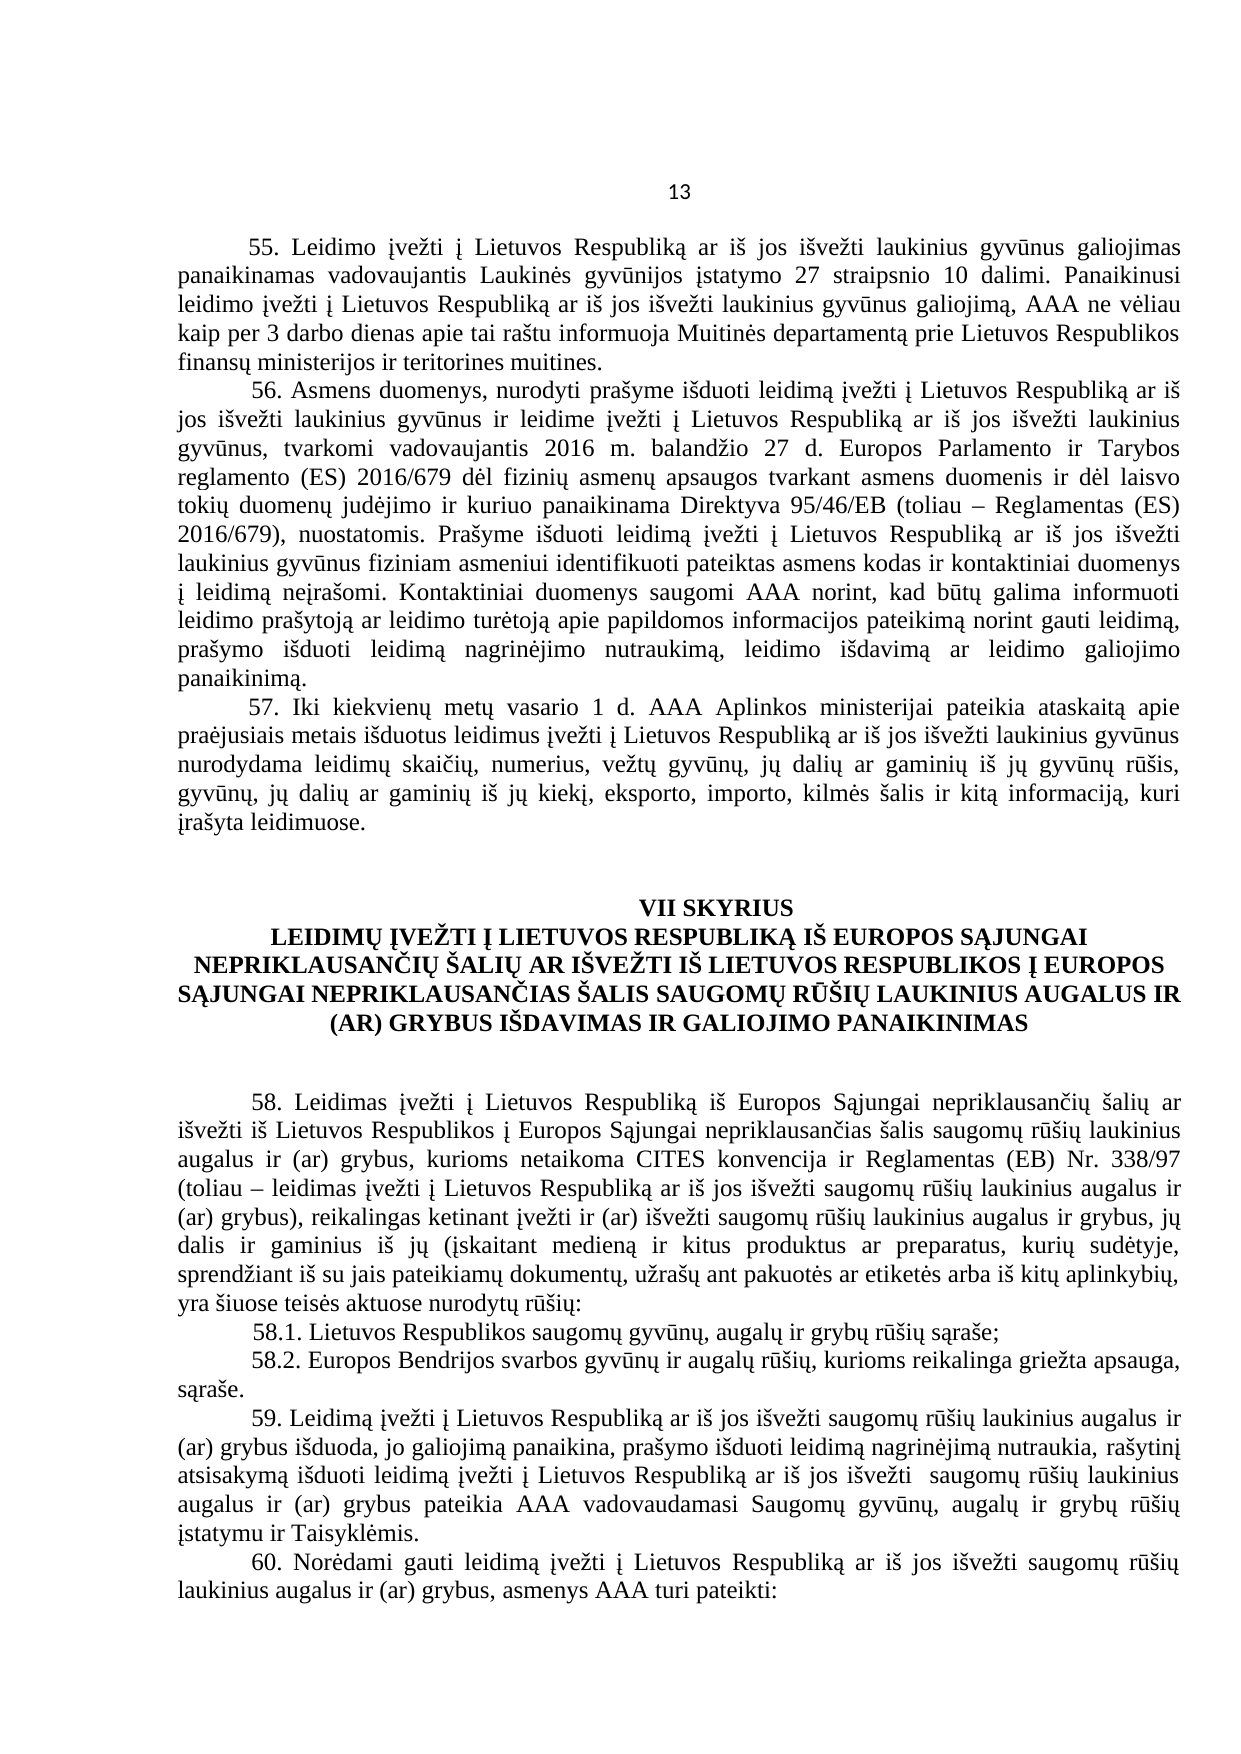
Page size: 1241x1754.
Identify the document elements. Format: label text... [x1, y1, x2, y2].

text 58.1. Lietuvos Respublikos saugomų gyvūnų, augalų ir grybų rūšių sąraše; [177, 1317, 1181, 1346]
text 56. Asmens duomenys, nurodyti prašyme išduoti leidimą įvežti į Lietuvos Respubliką ar iš jos išvežti laukinius gyvūnus ir leidime įvežti į Lietuvos Respubliką ar iš jos išvežti laukinius gyvūnus, tvarkomi vadovaujantis 2016 m. balandžio 27 d. Europos Parlamento ir Tarybos reglamento (ES) 2016/679 dėl fizinių asmenų apsaugos tvarkant asmens duomenis ir dėl laisvo tokių duomenų judėjimo ir kuriuo panaikinama Direktyva 95/46/EB (toliau – Reglamentas (ES) 2016/679), nuostatomis. Prašyme išduoti leidimą įvežti į Lietuvos Respubliką ar iš jos išvežti laukinius gyvūnus fiziniam asmeniui identifikuoti pateiktas asmens kodas ir kontaktiniai duomenys į leidimą neįrašomi. Kontaktiniai duomenys saugomi AAA norint, kad būtų galima informuoti leidimo prašytoją ar leidimo turėtoją apie papildomos informacijos pateikimą norint gauti leidimą, prašymo išduoti leidimą nagrinėjimo nutraukimą, leidimo išdavimą ar leidimo galiojimo panaikinimą. [177, 375, 1181, 692]
text LEIDIMŲ ĮVEŽTI Į LIETUVOS RESPUBLIKĄ IŠ EUROPOS SĄJUNGAI NEPRIKLAUSANČIŲ ŠALIŲ AR IŠVEŽTI IŠ LIETUVOS RESPUBLIKOS Į EUROPOS SĄJUNGAI NEPRIKLAUSANČIAS ŠALIS SAUGOMŲ RŪŠIŲ LAUKINIUS AUGALUS IR (AR) GRYBUS IŠDAVIMAS IR GALIOJIMO PANAIKINIMAS [177, 922, 1181, 1037]
text 58. Leidimas įvežti į Lietuvos Respubliką iš Europos Sąjungai nepriklausančių šalių ar išvežti iš Lietuvos Respublikos į Europos Sąjungai nepriklausančias šalis saugomų rūšių laukinius augalus ir (ar) grybus, kurioms netaikoma CITES konvencija ir Reglamentas (EB) Nr. 338/97 (toliau – leidimas įvežti į Lietuvos Respubliką ar iš jos išvežti saugomų rūšių laukinius augalus ir (ar) grybus), reikalingas ketinant įvežti ir (ar) išvežti saugomų rūšių laukinius augalus ir grybus, jų dalis ir gaminius iš jų (įskaitant medieną ir kitus produktus ar preparatus, kurių sudėtyje, sprendžiant iš su jais pateikiamų dokumentų, užrašų ant pakuotės ar etiketės arba iš kitų aplinkybių, yra šiuose teisės aktuose nurodytų rūšių: [177, 1087, 1181, 1317]
text VII SKYRIUS [177, 893, 1181, 922]
text 59. Leidimą įvežti į Lietuvos Respubliką ar iš jos išvežti saugomų rūšių laukinius augalus ir (ar) grybus išduoda, jo galiojimą panaikina, prašymo išduoti leidimą nagrinėjimą nutraukia, rašytinį atsisakymą išduoti leidimą įvežti į Lietuvos Respubliką ar iš jos išvežti saugomų rūšių laukinius augalus ir (ar) grybus pateikia AAA vadovaudamasi Saugomų gyvūnų, augalų ir grybų rūšių įstatymu ir Taisyklėmis. [177, 1403, 1181, 1547]
text 58.2. Europos Bendrijos svarbos gyvūnų ir augalų rūšių, kurioms reikalinga griežta apsauga, sąraše. [177, 1346, 1181, 1403]
text 57. Iki kiekvienų metų vasario 1 d. AAA Aplinkos ministerijai pateikia ataskaitą apie praėjusiais metais išduotus leidimus įvežti į Lietuvos Respubliką ar iš jos išvežti laukinius gyvūnus nurodydama leidimų skaičių, numerius, vežtų gyvūnų, jų dalių ar gaminių iš jų gyvūnų rūšis, gyvūnų, jų dalių ar gaminių iš jų kiekį, eksporto, importo, kilmės šalis ir kitą informaciją, kuri įrašyta leidimuose. [177, 692, 1181, 835]
text 60. Norėdami gauti leidimą įvežti į Lietuvos Respubliką ar iš jos išvežti saugomų rūšių laukinius augalus ir (ar) grybus, asmenys AAA turi pateikti: [177, 1547, 1181, 1604]
text 55. Leidimo įvežti į Lietuvos Respubliką ar iš jos išvežti laukinius gyvūnus galiojimas panaikinamas vadovaujantis Laukinės gyvūnijos įstatymo 27 straipsnio 10 dalimi. Panaikinusi leidimo įvežti į Lietuvos Respubliką ar iš jos išvežti laukinius gyvūnus galiojimą, AAA ne vėliau kaip per 3 darbo dienas apie tai raštu informuoja Muitinės departamentą prie Lietuvos Respublikos finansų ministerijos ir teritorines muitines. [177, 232, 1181, 375]
